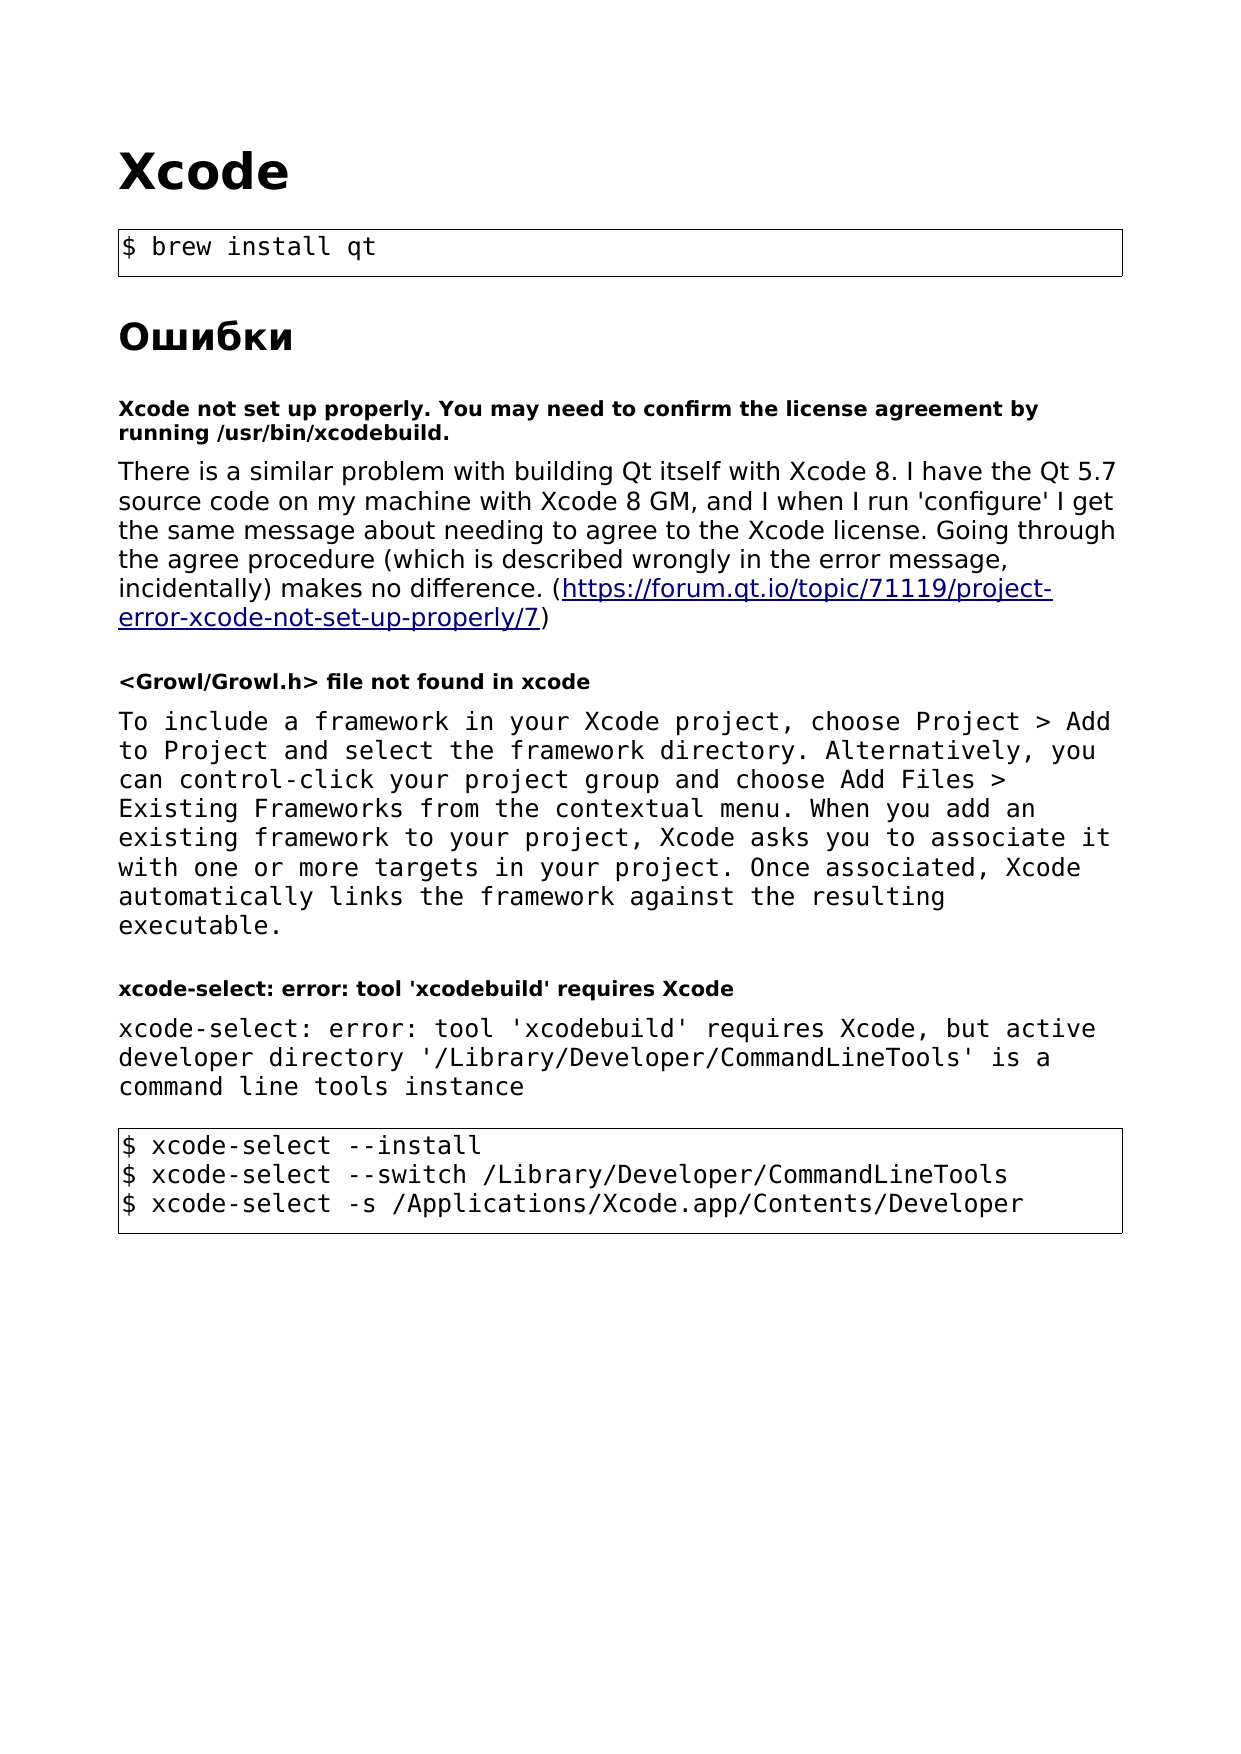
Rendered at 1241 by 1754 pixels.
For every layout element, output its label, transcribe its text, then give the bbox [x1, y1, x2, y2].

text There is a similar problem with building Qt itself with Xcode 8. I have the Qt 5.7 source code on my machine with Xcode 8 GM, and I when I run 'configure' I get the same message about needing to agree to the Xcode license. Going through the agree procedure (which is described wrongly in the error message, incidentally) makes no difference. (https://forum.qt.io/topic/71119/project-error-xcode-not-set-up-properly/7) [118, 458, 1122, 633]
subtitle Xcode [118, 143, 1122, 201]
table_header $ xcode-select --install $ xcode-select --switch /Library/Developer/CommandLineTools $ xcode-select -s /Applications/Xcode.app/Contents/Developer [119, 1129, 1122, 1233]
subtitle xcode-select: error: tool 'xcodebuild' requires Xcode [118, 977, 1122, 1001]
table_header $ brew install qt [119, 230, 1122, 276]
subtitle <Growl/Growl.h> file not found in xcode [118, 670, 1122, 694]
text xcode-select: error: tool 'xcodebuild' requires Xcode, but active developer directory '/Library/Developer/CommandLineTools' is a command line tools instance [118, 1014, 1122, 1101]
subtitle Ошибки [118, 315, 1122, 359]
text To include a framework in your Xcode project, choose Project > Add to Project and select the framework directory. Alternatively, you can control-click your project group and choose Add Files > Existing Frameworks from the contextual menu. When you add an existing framework to your project, Xcode asks you to associate it with one or more targets in your project. Once associated, Xcode automatically links the framework against the resulting executable. [118, 707, 1122, 940]
subtitle Xcode not set up properly. You may need to confirm the license agreement by running /usr/bin/xcodebuild. [118, 397, 1122, 445]
